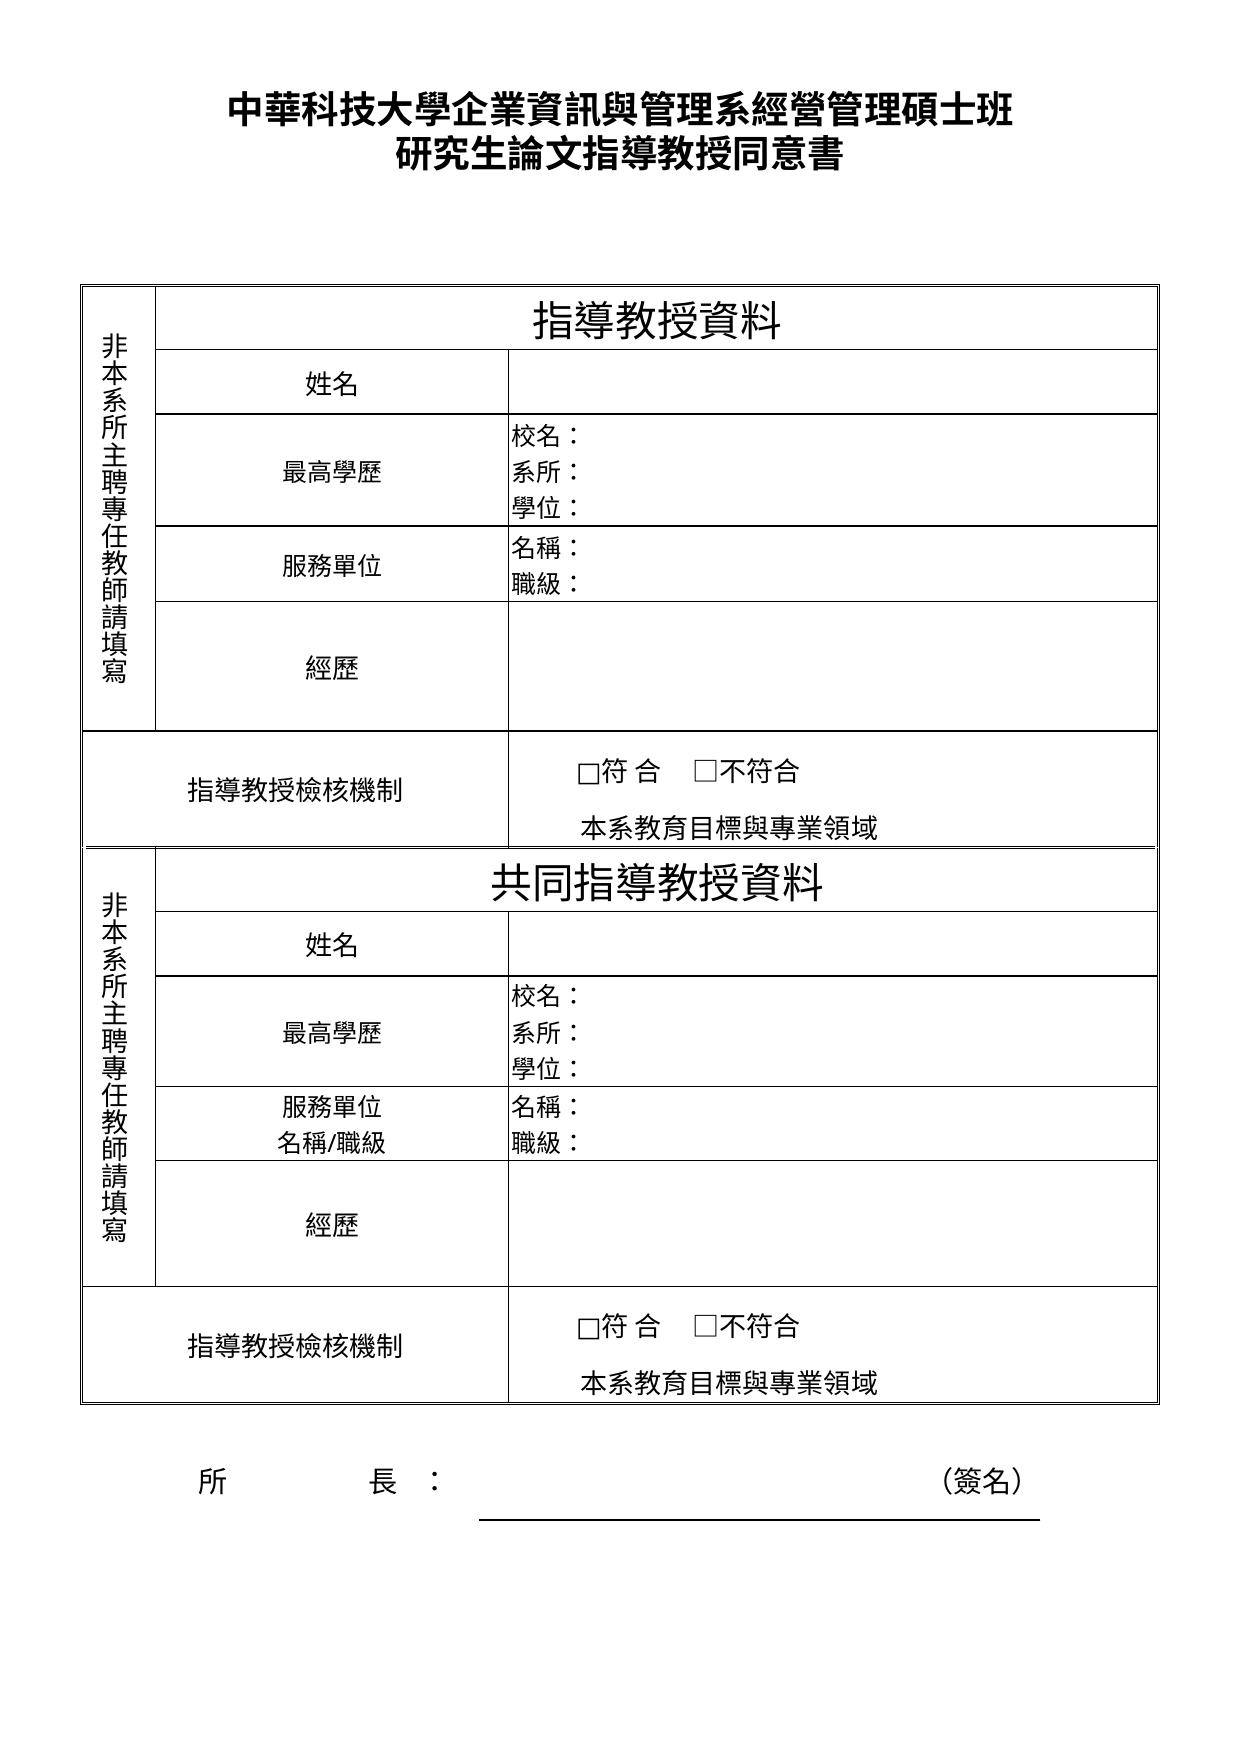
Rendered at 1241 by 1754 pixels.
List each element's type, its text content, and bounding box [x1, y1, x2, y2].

table_cell [509, 912, 1157, 975]
table_header 非本系所主聘專任教師請填寫 [83, 287, 155, 730]
table_cell 非本系所主聘專任教師請填寫 [82, 846, 155, 1286]
table_cell 經歷 [156, 1161, 508, 1286]
table_cell [509, 1161, 1157, 1286]
table_cell 服務單位 名稱/職級 [156, 1087, 508, 1160]
table_cell □符 合 □不符合 本系教育目標與專業領域 [509, 1287, 1157, 1402]
table_header 所 長 [188, 1405, 408, 1592]
table_header ： [409, 1405, 467, 1592]
table_cell 指導教授檢核機制 [83, 732, 508, 846]
table_cell 最高學歷 [156, 977, 508, 1086]
table_cell 共同指導教授資料 [156, 846, 1158, 911]
table_cell □符 合 □不符合 本系教育目標與專業領域 [509, 732, 1157, 846]
table_cell [509, 602, 1157, 730]
table_header 指導教授資料 [156, 287, 1157, 348]
table_cell 名稱： 職級： [509, 1087, 1157, 1160]
table_cell 名稱： 職級： [509, 527, 1157, 601]
table_cell 指導教授檢核機制 [83, 1287, 508, 1402]
table_cell 姓名 [156, 350, 508, 413]
table_cell 校名： 系所： 學位： [509, 977, 1157, 1086]
table_cell 經歷 [156, 602, 508, 730]
table_cell 最高學歷 [156, 415, 508, 525]
table_cell [509, 350, 1157, 413]
table_cell 姓名 [156, 912, 508, 975]
table_cell 服務單位 [156, 527, 508, 601]
table_cell 校名： 系所： 學位： [509, 415, 1157, 525]
table_header （簽名） [468, 1405, 1052, 1592]
